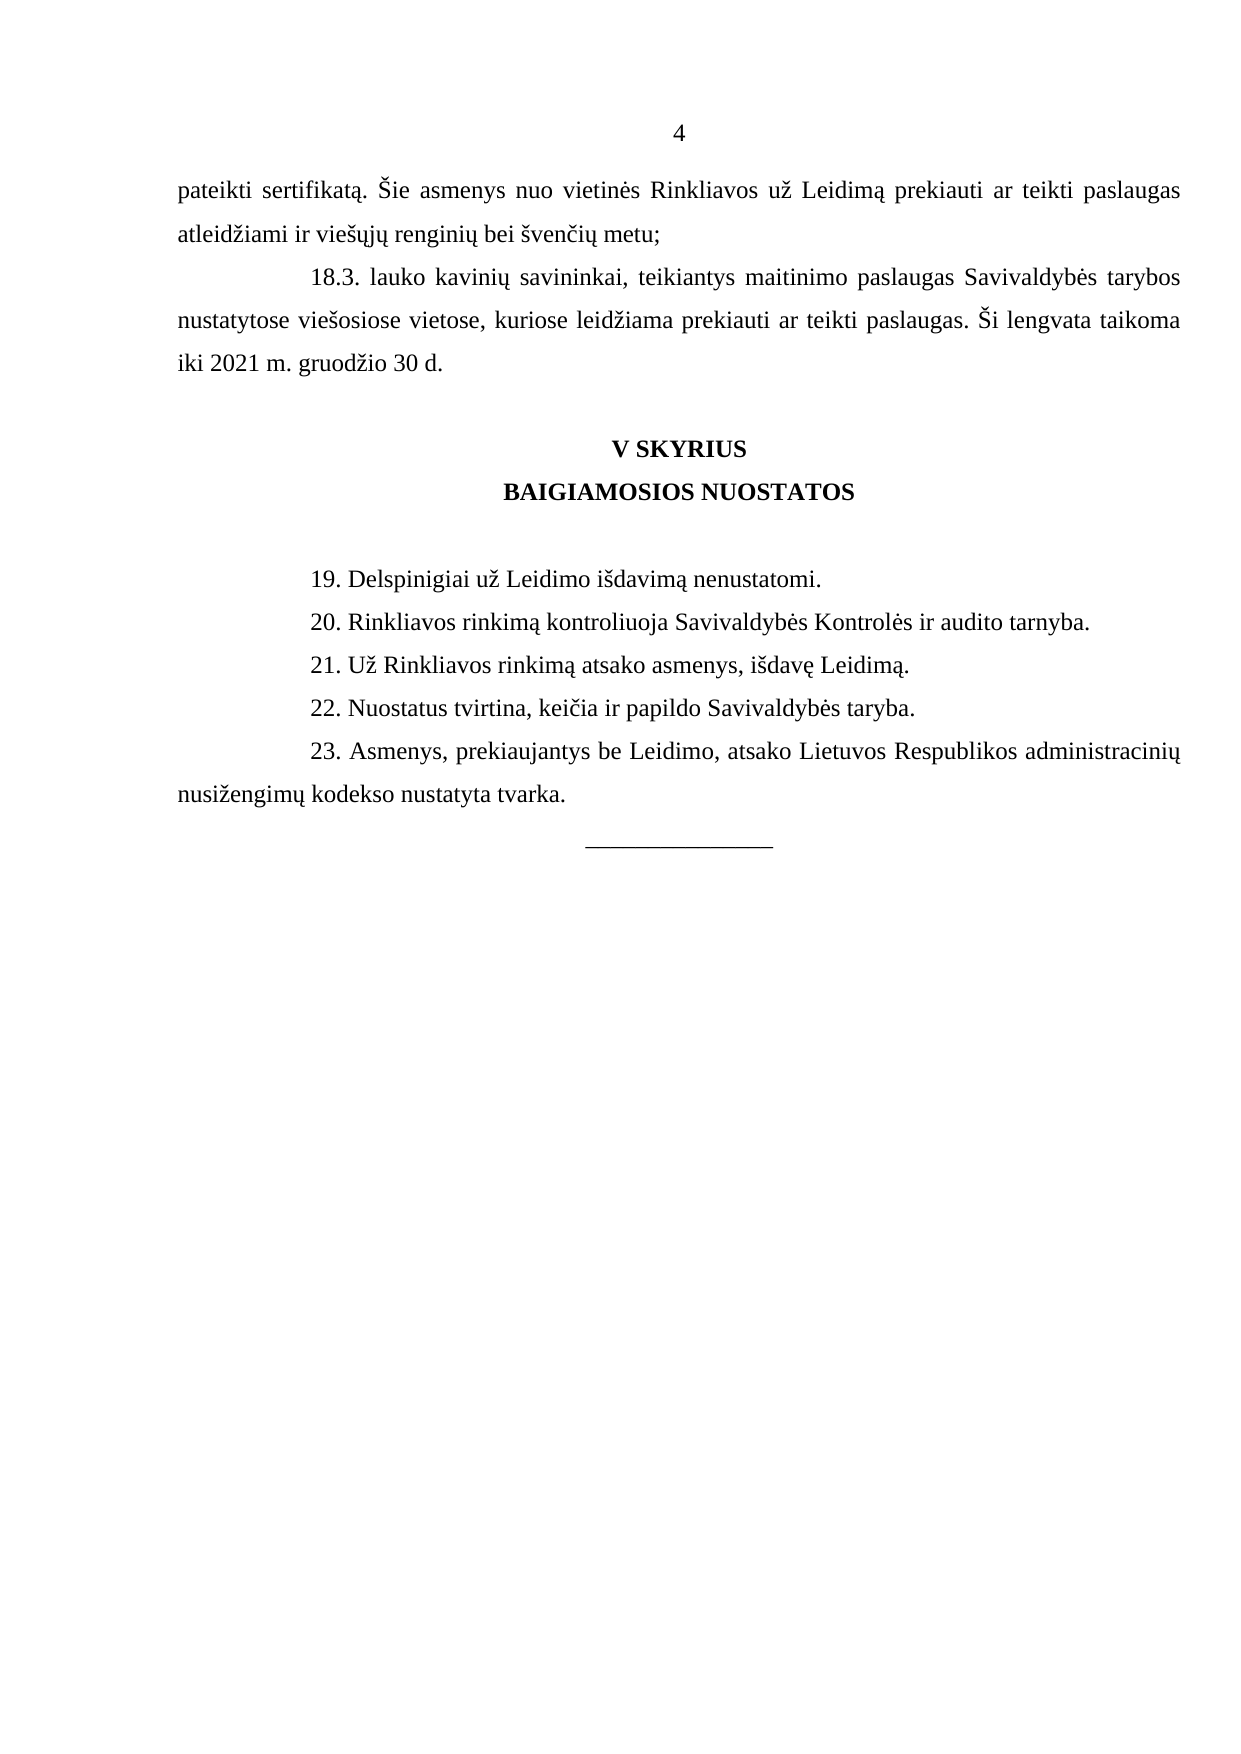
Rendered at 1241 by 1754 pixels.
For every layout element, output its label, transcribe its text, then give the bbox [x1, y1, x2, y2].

text pateikti sertifikatą. Šie asmenys nuo vietinės Rinkliavos už Leidimą prekiauti ar teikti paslaugas atleidžiami ir viešųjų renginių bei švenčių metu; [177, 176, 1181, 247]
text 18.3. lauko kavinių savininkai, teikiantys maitinimo paslaugas Savivaldybės tarybos nustatytose viešosiose vietose, kuriose leidžiama prekiauti ar teikti paslaugas. Ši lengvata taikoma iki 2021 m. gruodžio 30 d. [177, 262, 1181, 377]
text _______________ [177, 822, 1181, 851]
text 20. Rinkliavos rinkimą kontroliuoja Savivaldybės Kontrolės ir audito tarnyba. [177, 607, 1181, 636]
text 23. Asmenys, prekiaujantys be Leidimo, atsako Lietuvos Respublikos administracinių nusižengimų kodekso nustatyta tvarka. [177, 736, 1181, 808]
text V SKYRIUS [177, 434, 1181, 463]
text BAIGIAMOSIOS NUOSTATOS [177, 477, 1181, 506]
text 19. Delspinigiai už Leidimo išdavimą nenustatomi. [177, 564, 1181, 592]
text 21. Už Rinkliavos rinkimą atsako asmenys, išdavę Leidimą. [177, 650, 1181, 679]
text 22. Nuostatus tvirtina, keičia ir papildo Savivaldybės taryba. [177, 693, 1181, 722]
